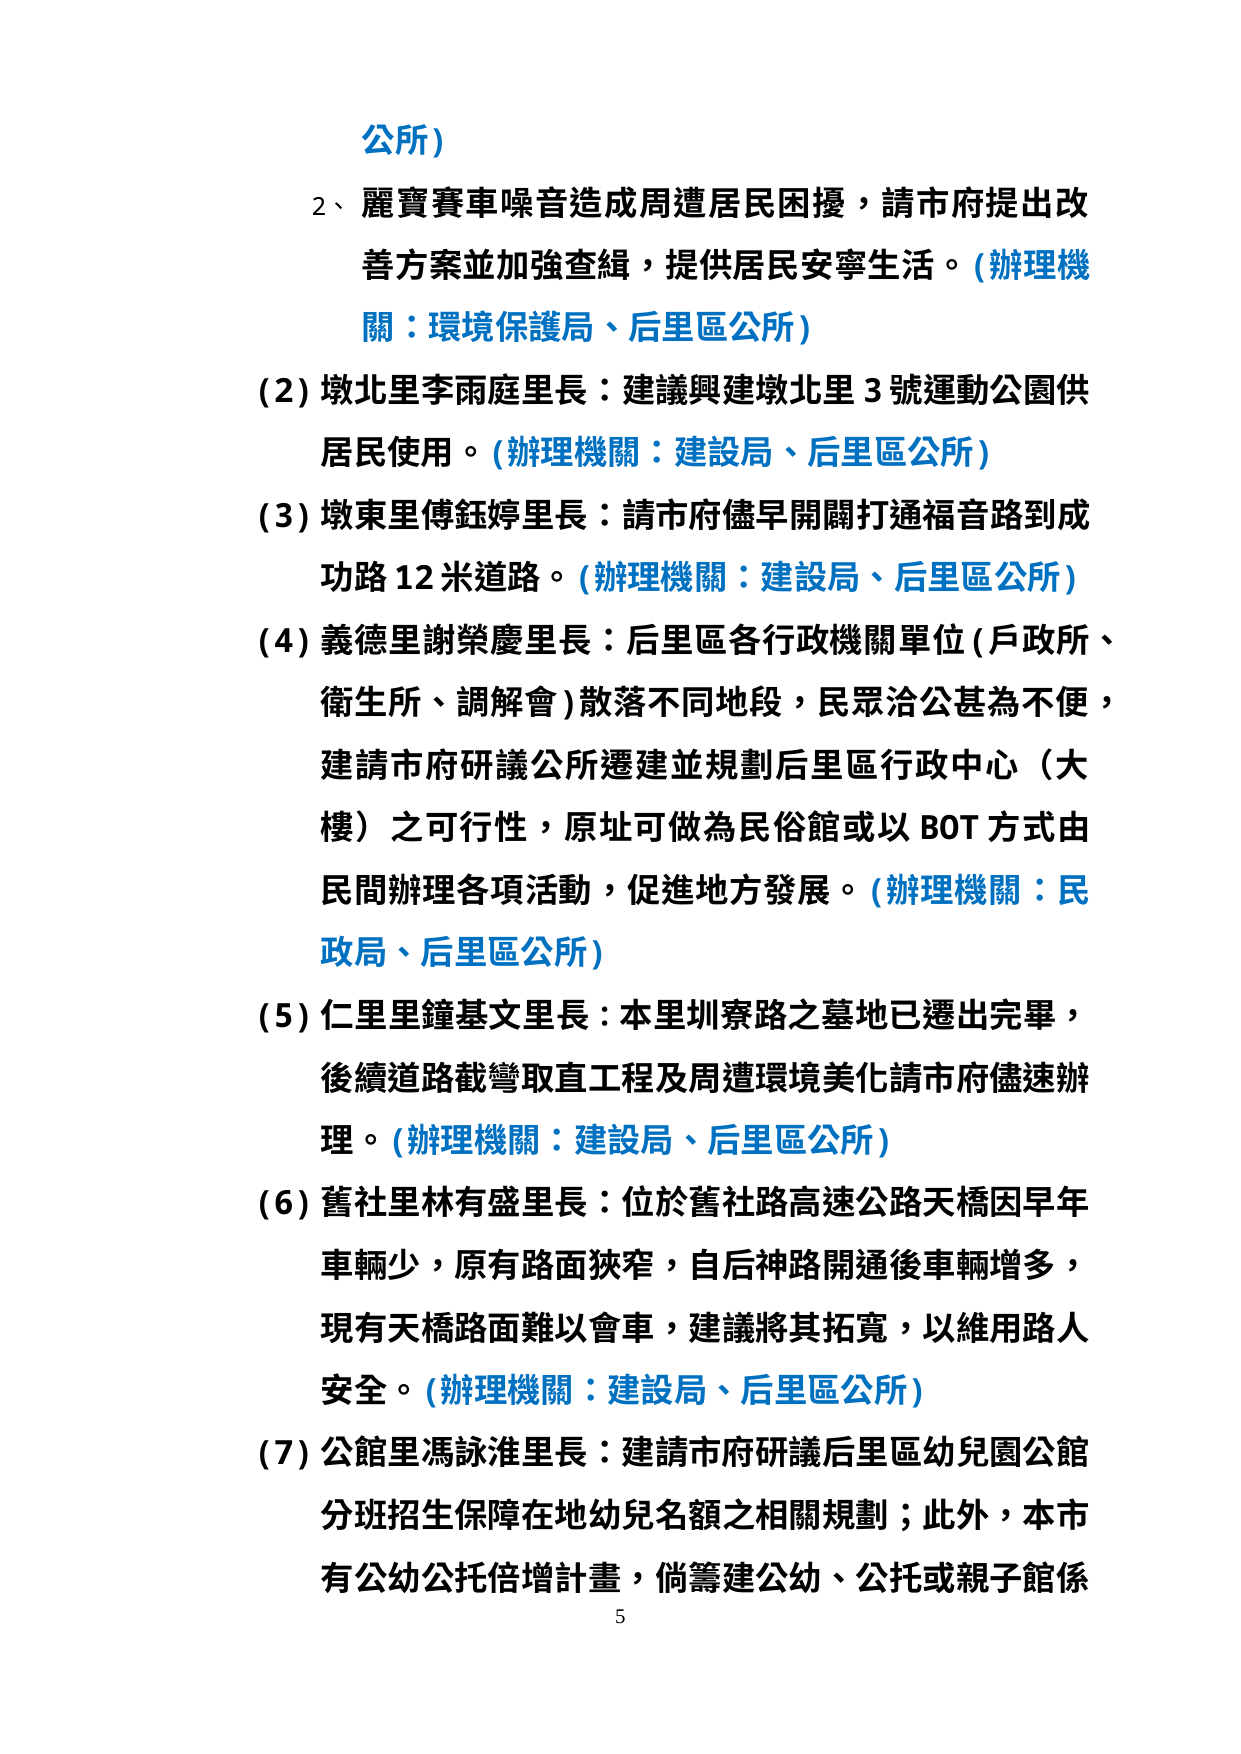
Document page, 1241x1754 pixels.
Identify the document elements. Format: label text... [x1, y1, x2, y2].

list 眉山里甲后路二段579號至715號道路擴寬工程建請市府儘早辦理。(辦理機關：建設局、后里區公所) [311, 96, 1090, 159]
list 墩北里李雨庭里長：建議興建墩北里3號運動公園供居民使用。(辦理機關：建設局、后里區公所) [253, 346, 1090, 471]
list 公館里馮詠淮里長：建請市府研議后里區幼兒園公館分班招生保障在地幼兒名額之相關規劃；此外，本市有公幼公托倍增計畫，倘籌建公幼、公托或親子館係 [253, 1409, 1090, 1596]
list 舊社里林有盛里長：位於舊社路高速公路天橋因早年車輛少，原有路面狹窄，自后神路開通後車輛增多，現有天橋路面難以會車，建議將其拓寬，以維用路人安全。(辦理機關：建設局、后里區公所) [253, 1159, 1090, 1409]
list 麗寶賽車噪音造成周遭居民困擾，請市府提出改善方案並加強查緝，提供居民安寧生活。(辦理機關：環境保護局、后里區公所) [311, 159, 1090, 346]
list 義德里謝榮慶里長：后里區各行政機關單位(戶政所、衛生所、調解會)散落不同地段，民眾洽公甚為不便，建請市府研議公所遷建並規劃后里區行政中心（大樓）之可行性，原址可做為民俗館或以BOT方式由民間辦理各項活動，促進地方發展。(辦理機關：民政局、后里區公所) [253, 596, 1090, 971]
list 仁里里鐘基文里長：本里圳寮路之墓地已遷出完畢，後續道路截彎取直工程及周遭環境美化請市府儘速辦理。(辦理機關：建設局、后里區公所) [253, 971, 1090, 1159]
list 墩東里傅鈺婷里長：請市府儘早開闢打通福音路到成功路12米道路。(辦理機關：建設局、后里區公所) [253, 471, 1090, 596]
